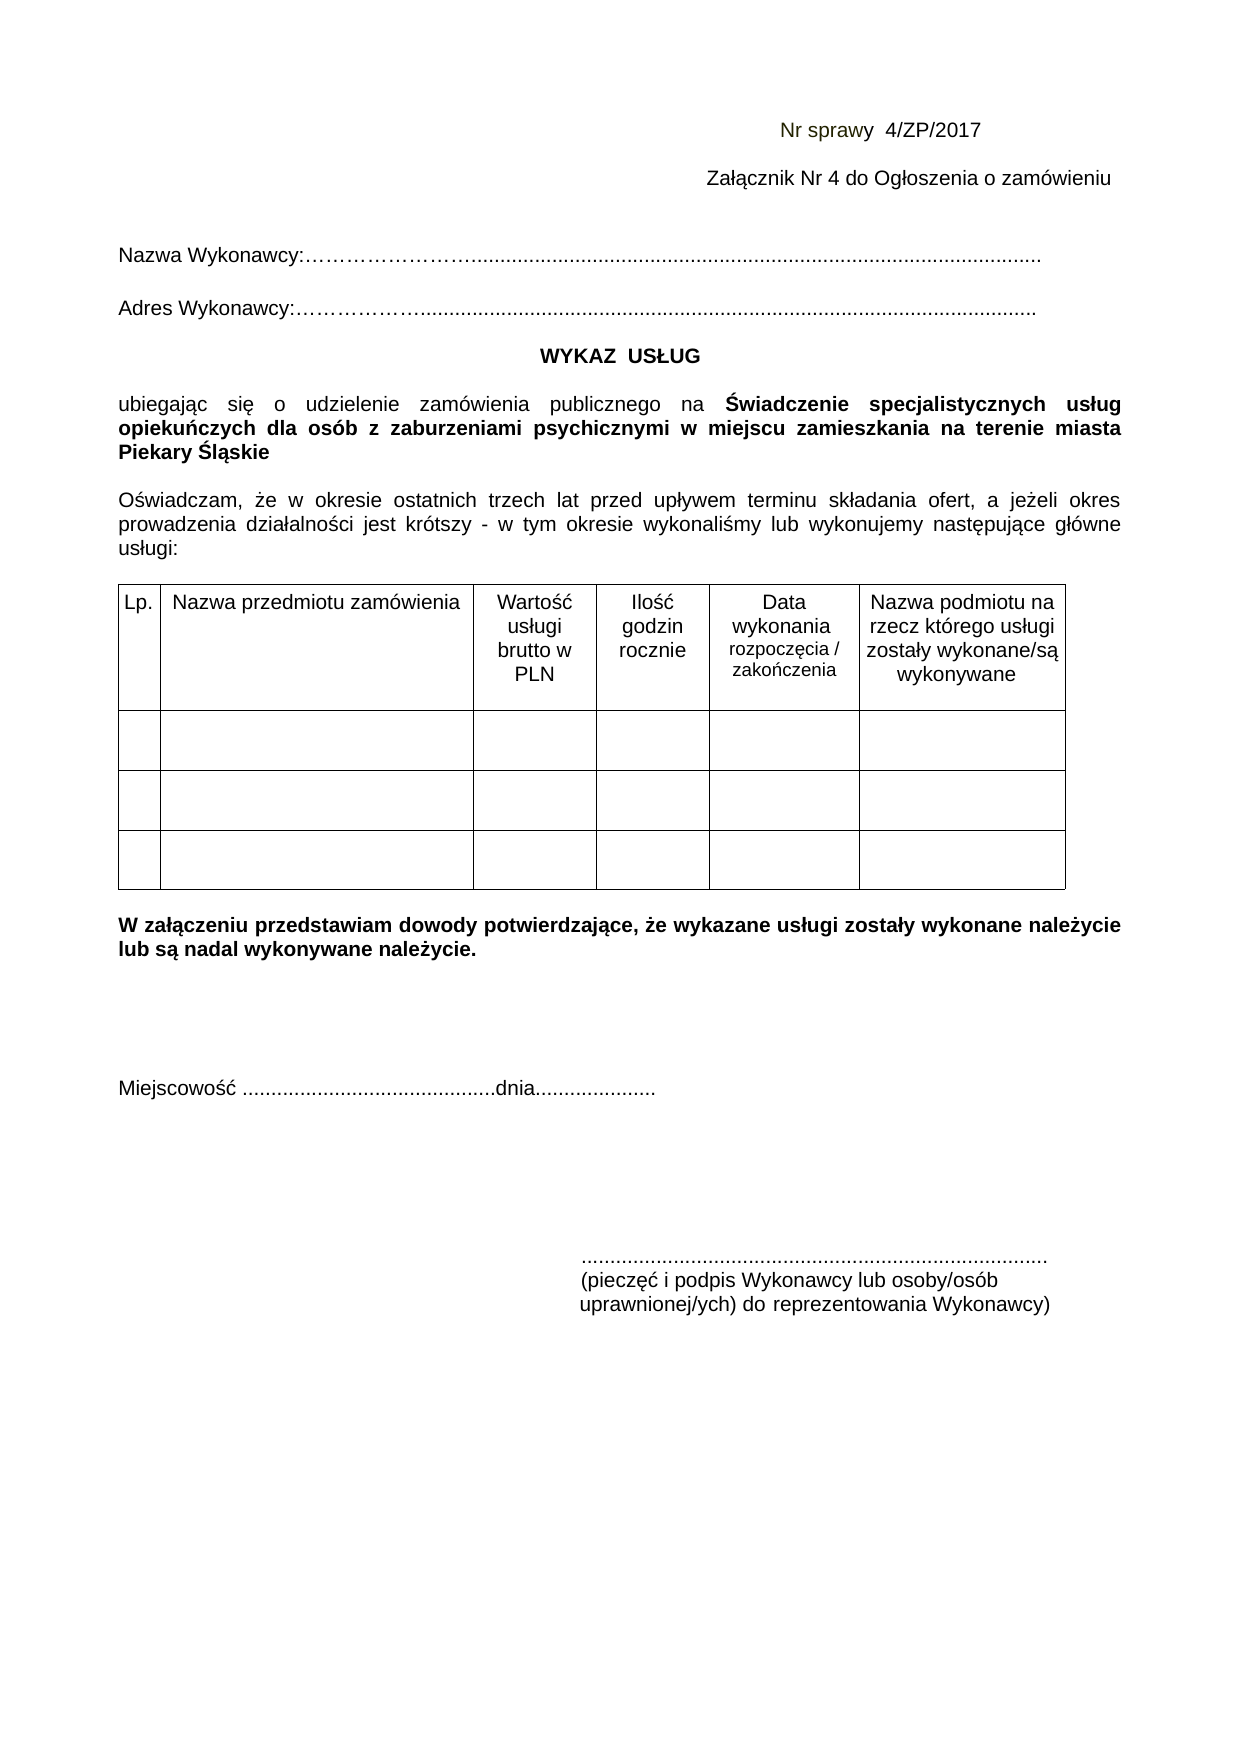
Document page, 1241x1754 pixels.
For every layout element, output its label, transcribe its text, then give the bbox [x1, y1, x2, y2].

table_cell [860, 831, 1065, 889]
table_header Lp. [119, 585, 160, 710]
text Adres Wykonawcy:………………........................................................................................................... [118, 296, 1122, 320]
text (pieczęć i podpis Wykonawcy lub osoby/osób [118, 1268, 1122, 1292]
table_cell [597, 771, 709, 829]
table_cell [710, 711, 859, 770]
table_header Nazwa przedmiotu zamówienia [161, 585, 473, 710]
table_header Wartość usługi brutto w PLN [474, 585, 596, 710]
table_cell [474, 771, 596, 829]
table_cell [474, 711, 596, 770]
table_cell [860, 771, 1065, 829]
text Nr sprawy 4/ZP/2017 Załącznik Nr 4 do Ogłoszenia o zamówieniu [118, 118, 1122, 214]
text Miejscowość ............................................dnia..................... [118, 1076, 1122, 1100]
text ................................................................................. [118, 1244, 1122, 1268]
text uprawnionej/ych) do reprezentowania Wykonawcy) [118, 1292, 1122, 1340]
table_header Data wykonania rozpoczęcia / zakończenia [710, 585, 859, 710]
table_cell [161, 831, 473, 889]
table_cell [597, 711, 709, 770]
text WYKAZ USŁUG [118, 344, 1122, 368]
table_cell [474, 831, 596, 889]
table_cell [597, 831, 709, 889]
table_cell [119, 771, 160, 829]
text W załączeniu przedstawiam dowody potwierdzające, że wykazane usługi zostały wykonane należycie lub są nadal wykonywane należycie. [118, 913, 1122, 961]
table_cell [860, 711, 1065, 770]
table_cell [161, 771, 473, 829]
table_cell [710, 771, 859, 829]
table_cell [710, 831, 859, 889]
text ubiegając się o udzielenie zamówienia publicznego na Świadczenie specjalistycznych usług opiekuńczych dla osób z zaburzeniami psychicznymi w miejscu zamieszkania na terenie miasta Piekary Śląskie [118, 392, 1122, 464]
table_header Ilość godzin rocznie [597, 585, 709, 710]
table_cell [119, 831, 160, 889]
text Nazwa Wykonawcy:……………………................................................................................................... [118, 243, 1122, 267]
table_header Nazwa podmiotu na rzecz którego usługi zostały wykonane/są wykonywane [860, 585, 1065, 710]
table_cell [119, 711, 160, 770]
table_cell [161, 711, 473, 770]
text Oświadczam, że w okresie ostatnich trzech lat przed upływem terminu składania ofert, a jeżeli okres prowadzenia działalności jest krótszy - w tym okresie wykonaliśmy lub wykonujemy następujące główne usługi: [118, 488, 1122, 560]
